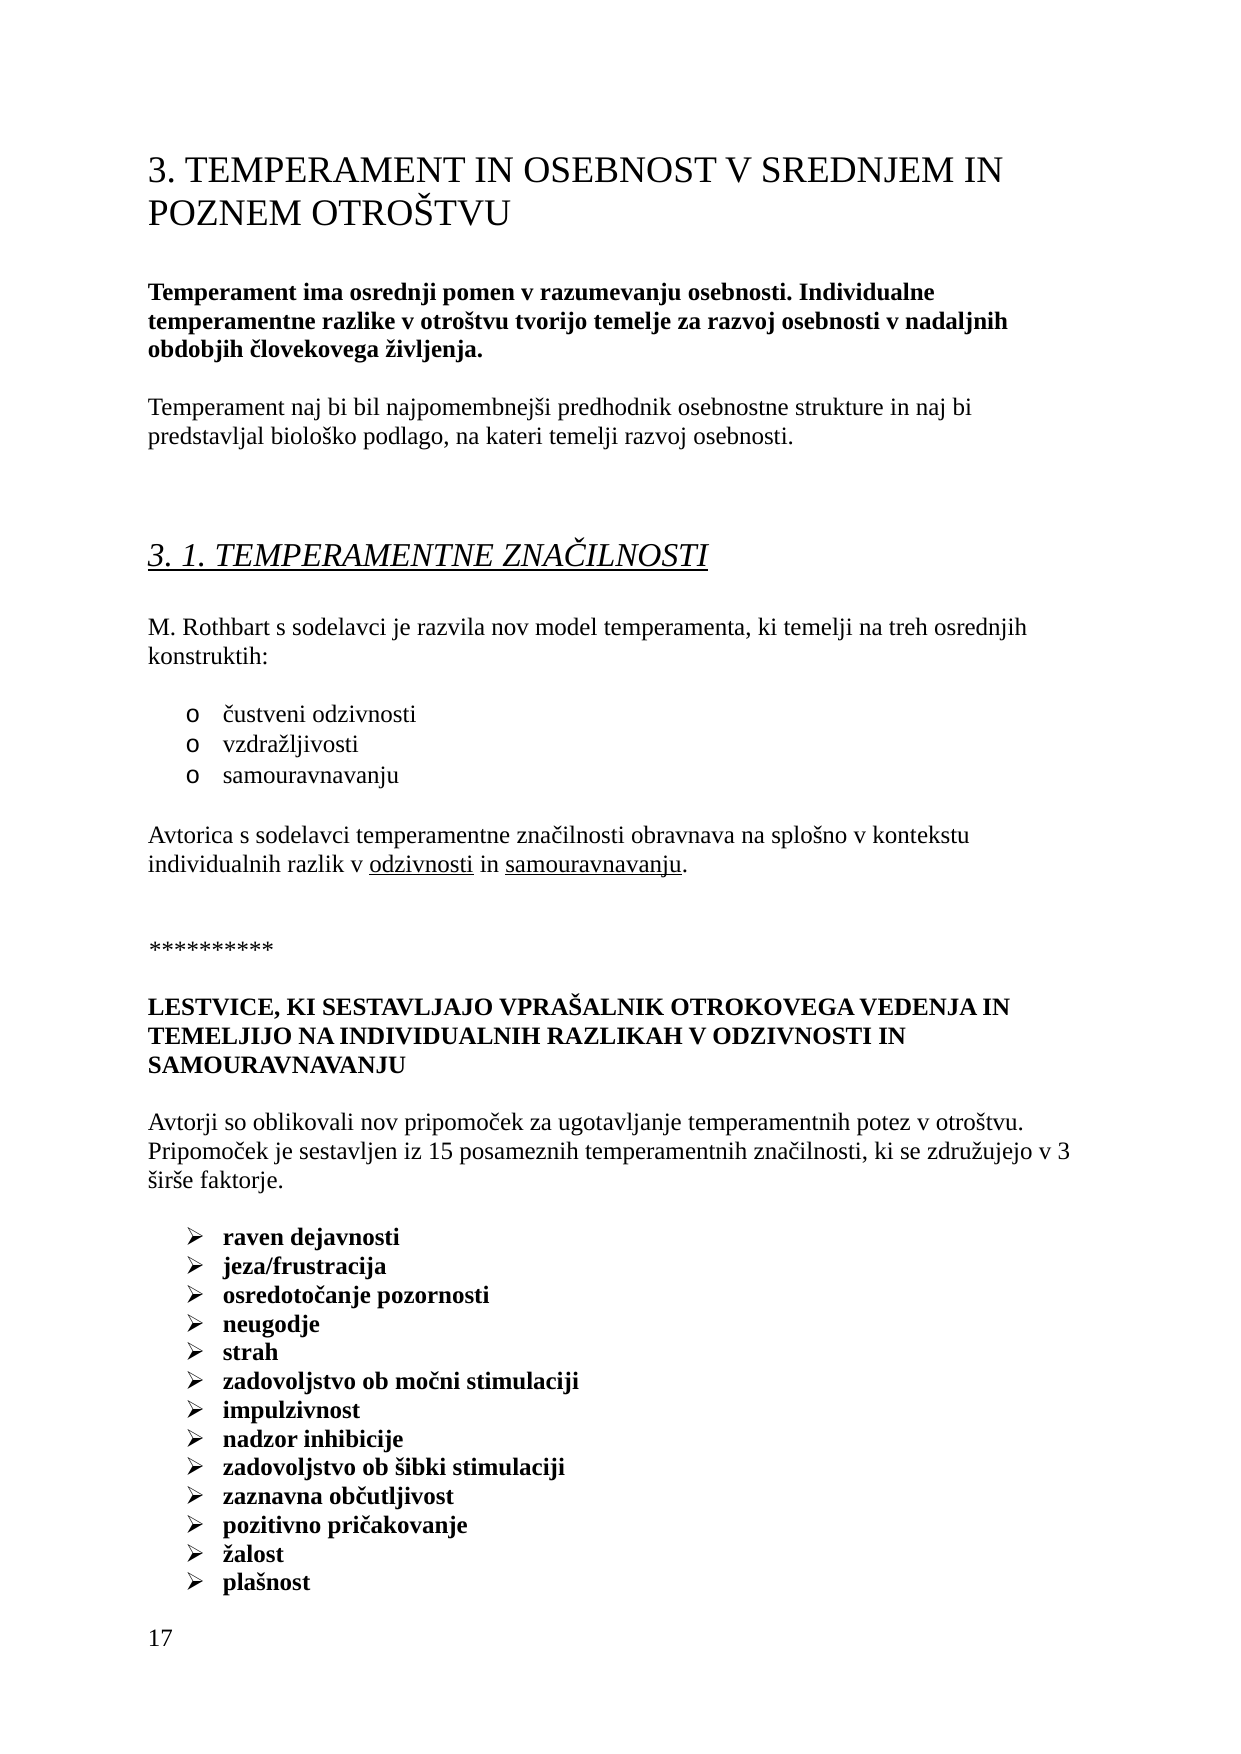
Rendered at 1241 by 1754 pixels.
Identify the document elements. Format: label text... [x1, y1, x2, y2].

list neugodje [185, 1309, 1093, 1337]
list zaznavna občutljivost [185, 1481, 1093, 1510]
list samouravnavanju [185, 760, 1093, 791]
list čustveni odzivnosti [185, 699, 1093, 729]
list jeza/frustracija [185, 1251, 1093, 1280]
text Temperament ima osrednji pomen v razumevanju osebnosti. Individualne temperamentne razlike v otroštvu tvorijo temelje za razvoj osebnosti v nadaljnih obdobjih človekovega življenja. [148, 277, 1093, 363]
list zadovoljstvo ob močni stimulaciji [185, 1366, 1093, 1395]
text Avtorica s sodelavci temperamentne značilnosti obravnava na splošno v kontekstu individualnih razlik v odzivnosti in samouravnavanju. [148, 820, 1093, 877]
text Temperament naj bi bil najpomembnejši predhodnik osebnostne strukture in naj bi predstavljal biološko podlago, na kateri temelji razvoj osebnosti. [148, 392, 1093, 449]
list zadovoljstvo ob šibki stimulaciji [185, 1452, 1093, 1481]
list impulzivnost [185, 1395, 1093, 1424]
list pozitivno pričakovanje [185, 1510, 1093, 1539]
list nadzor inhibicije [185, 1424, 1093, 1452]
text 3. TEMPERAMENT IN OSEBNOST V SREDNJEM IN POZNEM OTROŠTVU [148, 148, 1093, 234]
list plašnost [185, 1567, 1093, 1596]
text ********** [148, 935, 1093, 964]
text 3. 1. TEMPERAMENTNE ZNAČILNOSTI [148, 536, 1093, 574]
list vzdražljivosti [185, 729, 1093, 760]
text LESTVICE, KI SESTAVLJAJO VPRAŠALNIK OTROKOVEGA VEDENJA IN TEMELJIJO NA INDIVIDUALNIH RAZLIKAH V ODZIVNOSTI IN SAMOURAVNAVANJU [148, 992, 1093, 1079]
list strah [185, 1337, 1093, 1366]
list raven dejavnosti [185, 1222, 1093, 1251]
text Avtorji so oblikovali nov pripomoček za ugotavljanje temperamentnih potez v otroštvu. Pripomoček je sestavljen iz 15 posameznih temperamentnih značilnosti, ki se združujejo v 3 širše faktorje. [148, 1107, 1093, 1194]
list osredotočanje pozornosti [185, 1280, 1093, 1309]
text M. Rothbart s sodelavci je razvila nov model temperamenta, ki temelji na treh osrednjih konstruktih: [148, 612, 1093, 670]
list žalost [185, 1539, 1093, 1567]
